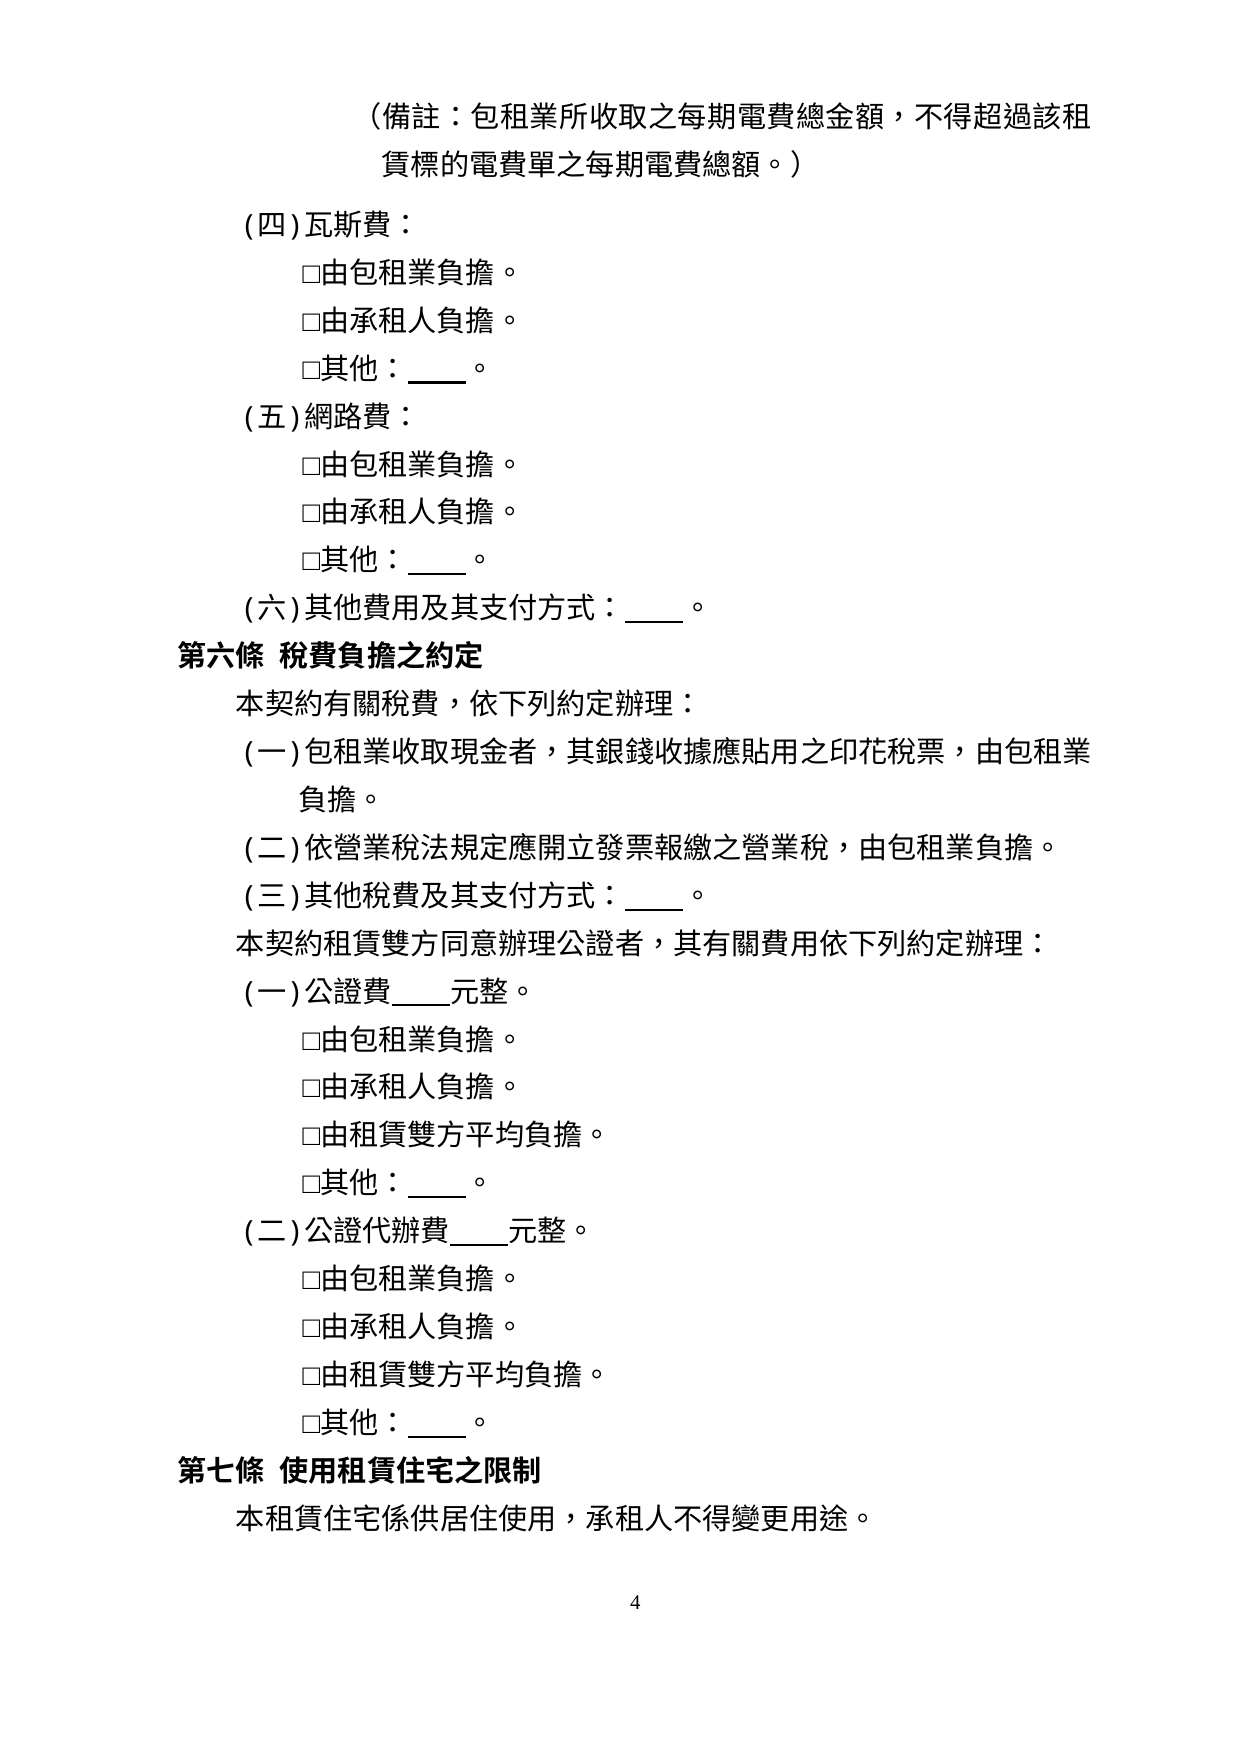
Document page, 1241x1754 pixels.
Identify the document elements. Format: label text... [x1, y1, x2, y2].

text (一)包租業收取現金者，其銀錢收據應貼用之印花稅票，由包租業負擔。 [240, 724, 1092, 820]
text □由租賃雙方平均負擔。 [302, 1347, 1092, 1395]
text □其他： 。 [302, 532, 1092, 580]
text (一)公證費 元整。 [240, 964, 1092, 1012]
text （備註：包租業所收取之每期電費總金額，不得超過該租賃標的電費單之每期電費總額。） [352, 89, 1092, 184]
text 第六條 稅費負擔之約定 [177, 628, 1092, 676]
text □由承租人負擔。 [302, 1299, 1092, 1347]
text □由包租業負擔。 [302, 437, 1092, 484]
text □由租賃雙方平均負擔。 [302, 1107, 1092, 1155]
text 第七條 使用租賃住宅之限制 [177, 1443, 1092, 1491]
text (三)其他稅費及其支付方式： 。 [240, 868, 1092, 916]
text 本契約租賃雙方同意辦理公證者，其有關費用依下列約定辦理： [177, 916, 1092, 964]
text □其他： 。 [302, 1395, 1092, 1443]
text □由承租人負擔。 [302, 484, 1092, 532]
text □由承租人負擔。 [302, 293, 1092, 341]
text (五)網路費： [240, 389, 1092, 437]
text □其他： 。 [302, 1155, 1092, 1203]
text 本契約有關稅費，依下列約定辦理： [177, 676, 1092, 724]
text (二)公證代辦費 元整。 [240, 1203, 1092, 1251]
text (二)依營業稅法規定應開立發票報繳之營業稅，由包租業負擔。 [240, 820, 1092, 868]
text □由包租業負擔。 [302, 1251, 1092, 1299]
text □由包租業負擔。 [302, 1012, 1092, 1059]
text □其他： 。 [302, 341, 1092, 389]
text □由包租業負擔。 [302, 245, 1092, 293]
text (六)其他費用及其支付方式： 。 [240, 580, 1092, 628]
text □由承租人負擔。 [302, 1059, 1092, 1107]
text (四)瓦斯費： [240, 197, 1092, 245]
text 本租賃住宅係供居住使用，承租人不得變更用途。 [177, 1491, 1092, 1539]
